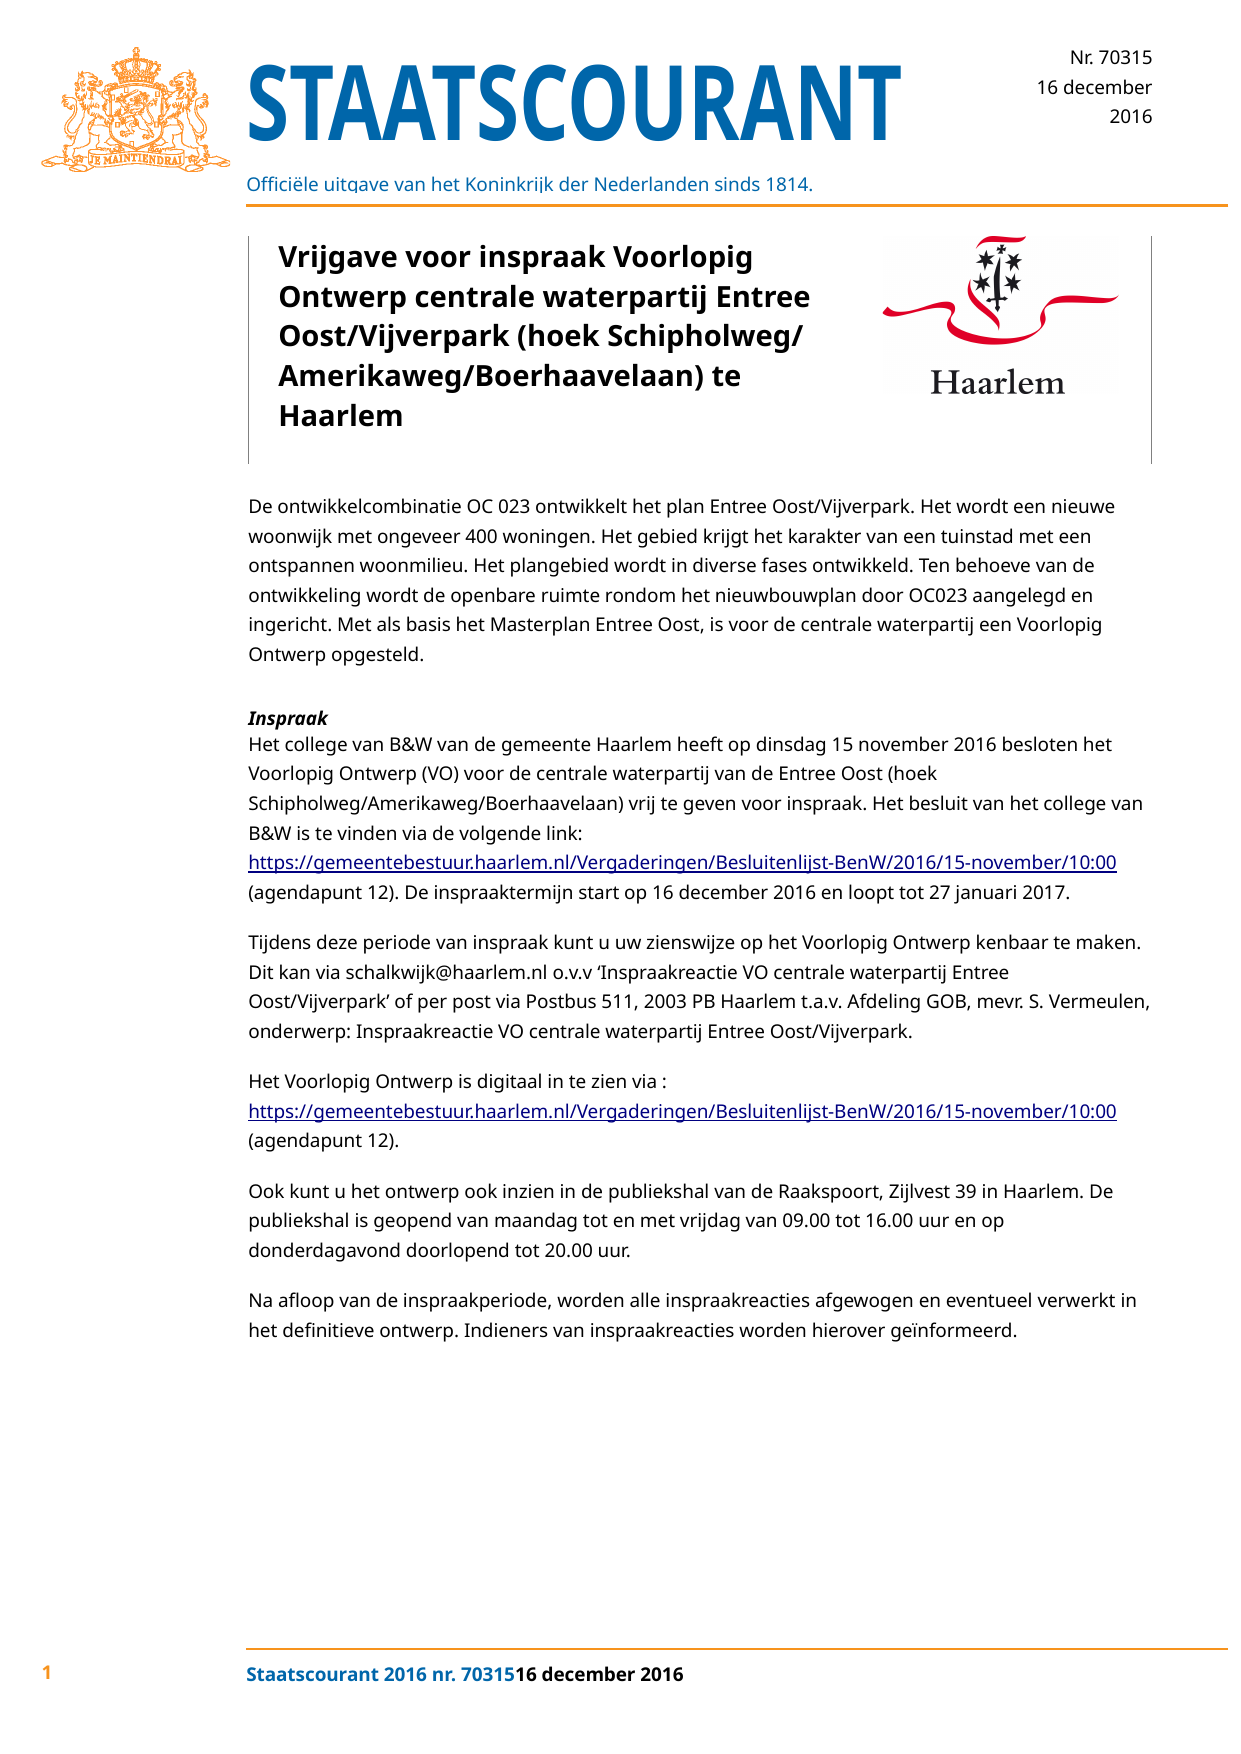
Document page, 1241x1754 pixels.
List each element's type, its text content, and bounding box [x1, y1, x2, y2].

text De ontwikkelcombinatie OC 023 ontwikkelt het plan Entree Oost/Vijverpark. Het wordt een nieuwe woonwijk met ongeveer 400 woningen. Het gebied krijgt het karakter van een tuinstad met een ontspannen woonmilieu. Het plangebied wordt in diverse fases ontwikkeld. Ten behoeve van de ontwikkeling wordt de openbare ruimte rondom het nieuwbouwplan door OC023 aangelegd en ingericht. Met als basis het Masterplan Entree Oost, is voor de centrale waterpartij een Voorlopig Ontwerp opgesteld. [248, 493, 1152, 667]
text Het college van B&W van de gemeente Haarlem heeft op dinsdag 15 november 2016 besloten het Voorlopig Ontwerp (VO) voor de centrale waterpartij van de Entree Oost (hoek Schipholweg/Amerikaweg/Boerhaavelaan) vrij te geven voor inspraak. Het besluit van het college van B&W is te vinden via de volgende link: https://gemeentebestuur.haarlem.nl/Vergaderingen/Besluitenlijst-BenW/2016/15-november/10:00 (agendapunt 12). De inspraaktermijn start op 16 december 2016 en loopt tot 27 januari 2017. [248, 731, 1152, 904]
text Inspraak [248, 705, 1152, 731]
text Na afloop van de inspraakperiode, worden alle inspraakreacties afgewogen en eventueel verwerkt in het definitieve ontwerp. Indieners van inspraakreacties worden hierover geïnformeerd. [248, 1288, 1152, 1343]
table_header [850, 236, 1151, 464]
text Tijdens deze periode van inspraak kunt u uw zienswijze op het Voorlopig Ontwerp kenbaar te maken. Dit kan via schalkwijk@haarlem.nl o.v.v ‘Inspraakreactie VO centrale waterpartij Entree Oost/Vijverpark’ of per post via Postbus 511, 2003 PB Haarlem t.a.v. Afdeling GOB, mevr. S. Vermeulen, onderwerp: Inspraakreactie VO centrale waterpartij Entree Oost/Vijverpark. [248, 929, 1152, 1044]
text Ook kunt u het ontwerp ook inzien in de publiekshal van de Raakspoort, Zijlvest 39 in Haarlem. De publiekshal is geopend van maandag tot en met vrijdag van 09.00 tot 16.00 uur en op donderdagavond doorlopend tot 20.00 uur. [248, 1178, 1152, 1263]
picture [882, 236, 1119, 394]
text Het Voorlopig Ontwerp is digitaal in te zien via : https://gemeentebestuur.haarlem.nl/Vergaderingen/Besluitenlijst-BenW/2016/15-november/10:00 (agendapunt 12). [248, 1068, 1152, 1153]
table_header Vrijgave voor inspraak Voorlopig Ontwerp centrale waterpartij Entree Oost/Vijverpark (hoek Schipholweg/ Amerikaweg/Boerhaavelaan) te Haarlem [249, 236, 850, 464]
picture [41, 47, 231, 172]
